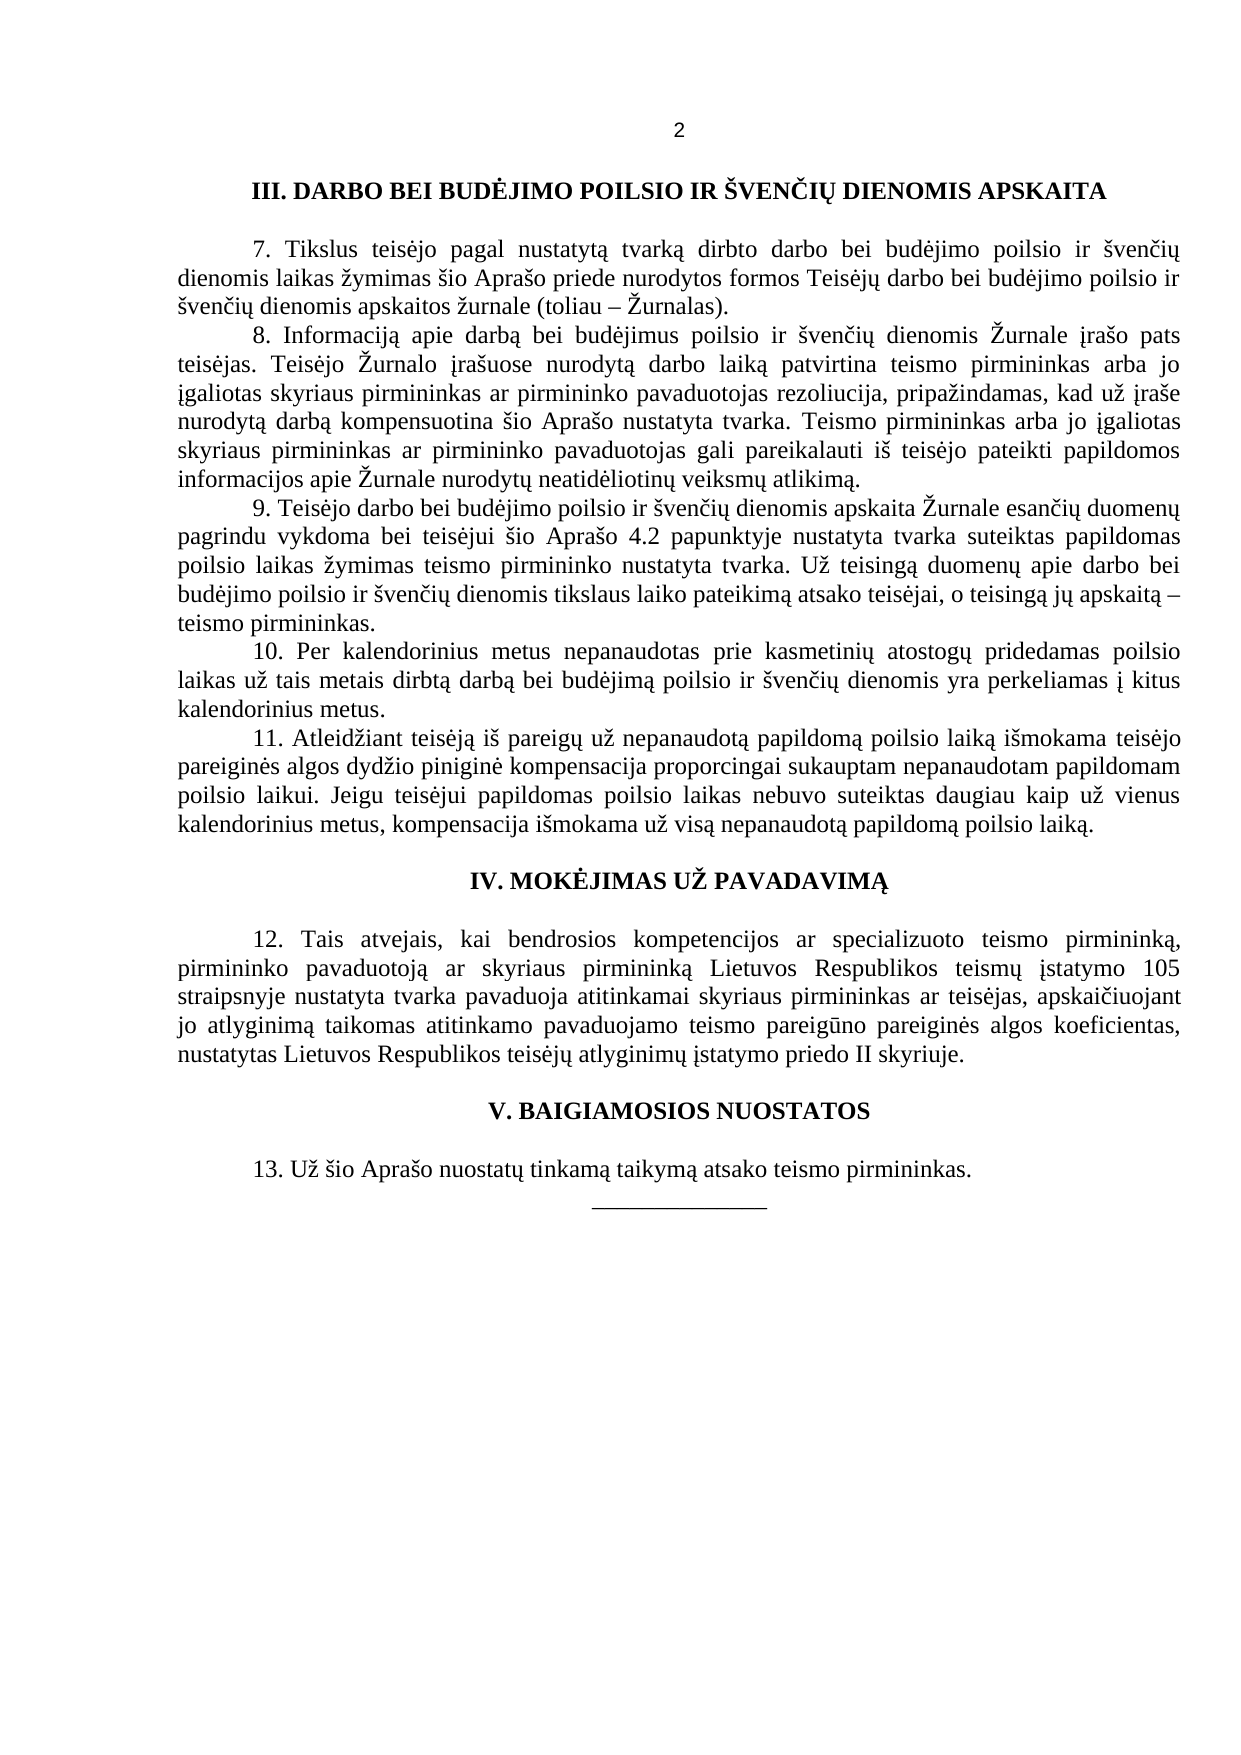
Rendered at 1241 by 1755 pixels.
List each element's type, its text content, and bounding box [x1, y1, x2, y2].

text 10. Per kalendorinius metus nepanaudotas prie kasmetinių atostogų pridedamas poilsio laikas už tais metais dirbtą darbą bei budėjimą poilsio ir švenčių dienomis yra perkeliamas į kitus kalendorinius metus. [177, 636, 1181, 723]
text 9. Teisėjo darbo bei budėjimo poilsio ir švenčių dienomis apskaita Žurnale esančių duomenų pagrindu vykdoma bei teisėjui šio Aprašo 4.2 papunktyje nustatyta tvarka suteiktas papildomas poilsio laikas žymimas teismo pirmininko nustatyta tvarka. Už teisingą duomenų apie darbo bei budėjimo poilsio ir švenčių dienomis tikslaus laiko pateikimą atsako teisėjai, o teisingą jų apskaitą – teismo pirmininkas. [177, 493, 1181, 636]
text 13. Už šio Aprašo nuostatų tinkamą taikymą atsako teismo pirmininkas. [177, 1154, 1181, 1183]
text 11. Atleidžiant teisėją iš pareigų už nepanaudotą papildomą poilsio laiką išmokama teisėjo pareiginės algos dydžio piniginė kompensacija proporcingai sukauptam nepanaudotam papildomam poilsio laikui. Jeigu teisėjui papildomas poilsio laikas nebuvo suteiktas daugiau kaip už vienus kalendorinius metus, kompensacija išmokama už visą nepanaudotą papildomą poilsio laiką. [177, 723, 1181, 838]
text ______________ [177, 1183, 1181, 1211]
text IV. MOKĖJIMAS UŽ PAVADAVIMĄ [177, 866, 1181, 895]
text 7. Tikslus teisėjo pagal nustatytą tvarką dirbto darbo bei budėjimo poilsio ir švenčių dienomis laikas žymimas šio Aprašo priede nurodytos formos Teisėjų darbo bei budėjimo poilsio ir švenčių dienomis apskaitos žurnale (toliau – Žurnalas). [177, 234, 1181, 320]
text III. DARBO BEI BUDĖJIMO POILSIO IR ŠVENČIŲ DIENOMIS APSKAITA [177, 176, 1181, 205]
text 8. Informaciją apie darbą bei budėjimus poilsio ir švenčių dienomis Žurnale įrašo pats teisėjas. Teisėjo Žurnalo įrašuose nurodytą darbo laiką patvirtina teismo pirmininkas arba jo įgaliotas skyriaus pirmininkas ar pirmininko pavaduotojas rezoliucija, pripažindamas, kad už įraše nurodytą darbą kompensuotina šio Aprašo nustatyta tvarka. Teismo pirmininkas arba jo įgaliotas skyriaus pirmininkas ar pirmininko pavaduotojas gali pareikalauti iš teisėjo pateikti papildomos informacijos apie Žurnale nurodytų neatidėliotinų veiksmų atlikimą. [177, 320, 1181, 493]
text 12. Tais atvejais, kai bendrosios kompetencijos ar specializuoto teismo pirmininką, pirmininko pavaduotoją ar skyriaus pirmininką Lietuvos Respublikos teismų įstatymo 105 straipsnyje nustatyta tvarka pavaduoja atitinkamai skyriaus pirmininkas ar teisėjas, apskaičiuojant jo atlyginimą taikomas atitinkamo pavaduojamo teismo pareigūno pareiginės algos koeficientas, nustatytas Lietuvos Respublikos teisėjų atlyginimų įstatymo priedo II skyriuje. [177, 924, 1181, 1068]
text V. BAIGIAMOSIOS NUOSTATOS [177, 1096, 1181, 1125]
